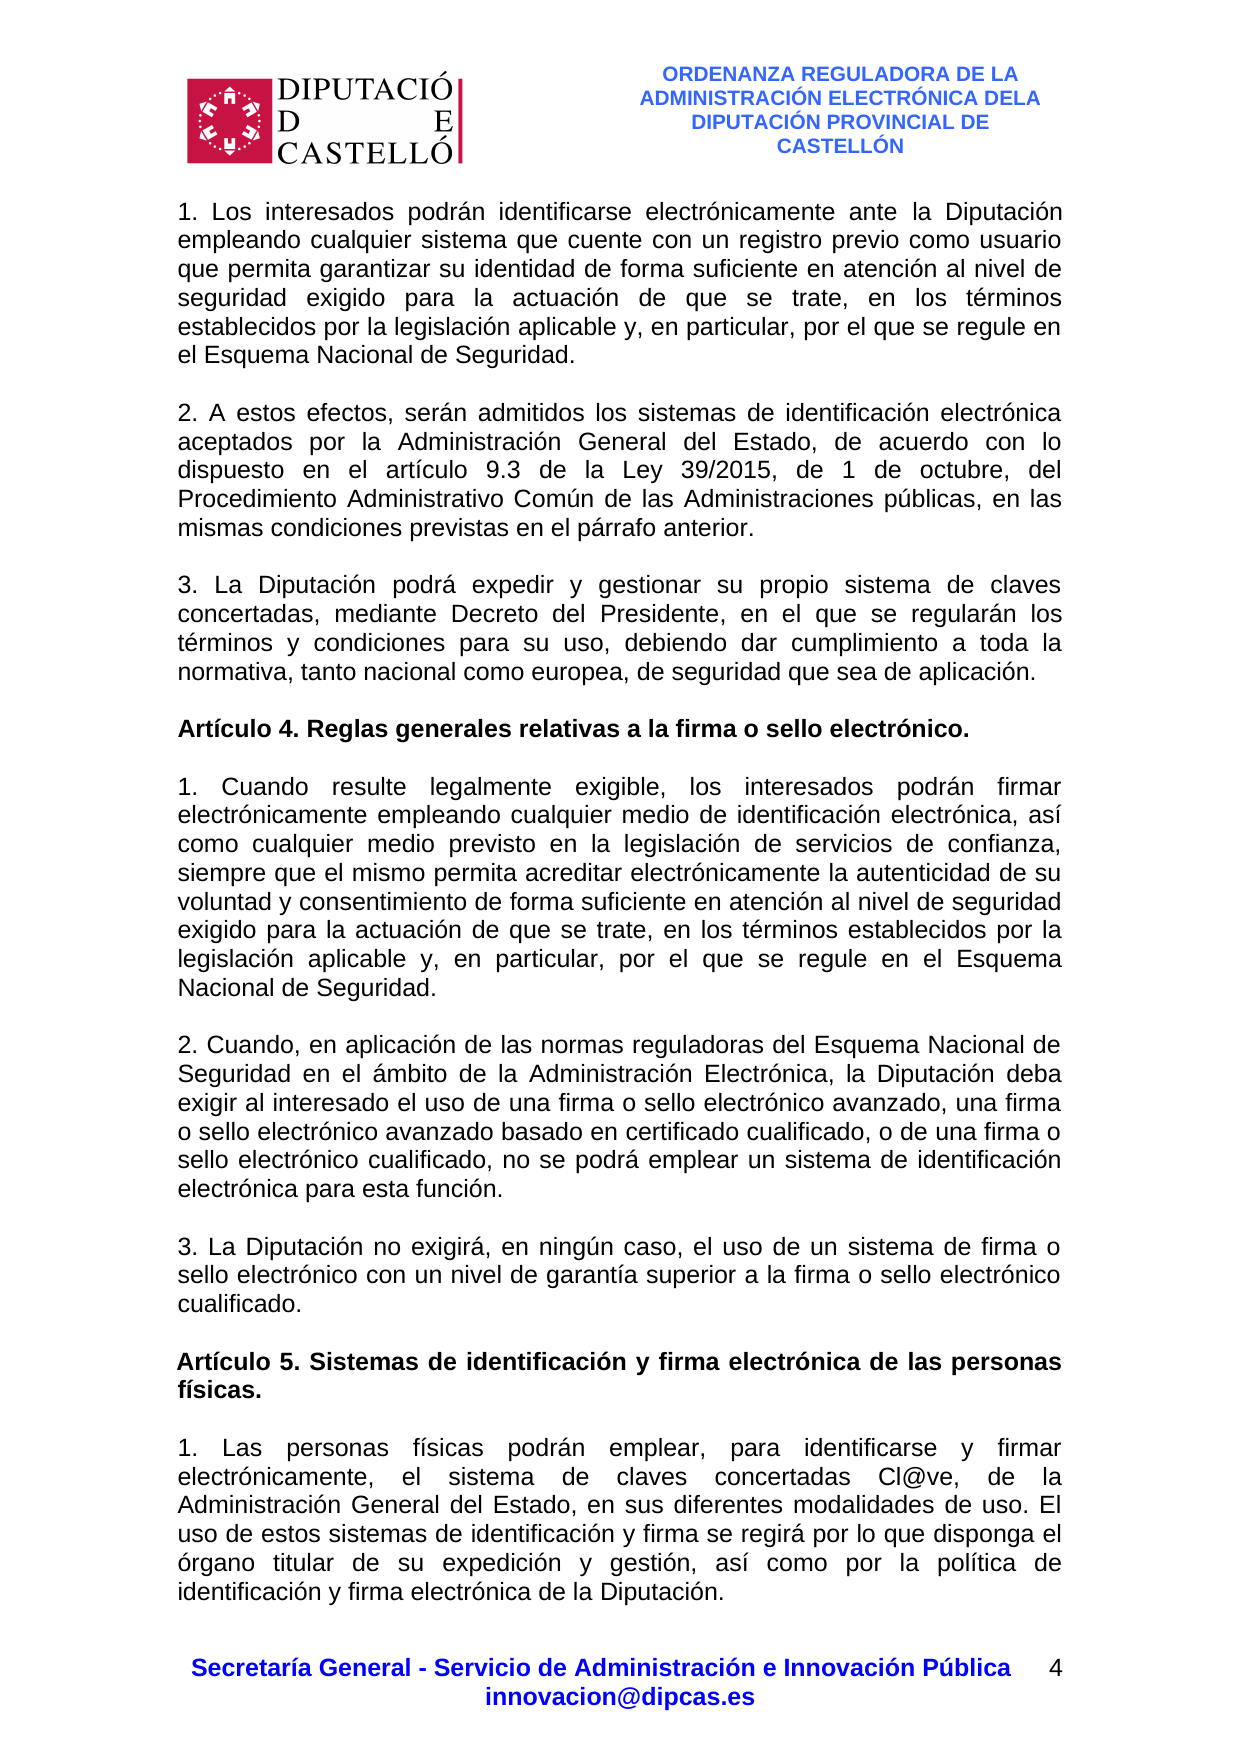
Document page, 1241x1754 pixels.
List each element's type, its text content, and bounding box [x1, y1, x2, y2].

text 3. La Diputación podrá expedir y gestionar su propio sistema de claves concertadas, mediante Decreto del Presidente, en el que se regularán los términos y condiciones para su uso, debiendo dar cumplimiento a toda la normativa, tanto nacional como europea, de seguridad que sea de aplicación. [177, 571, 1063, 686]
text 3. La Diputación no exigirá, en ningún caso, el uso de un sistema de firma o sello electrónico con un nivel de garantía superior a la firma o sello electrónico cualificado. [177, 1232, 1063, 1318]
text 1. Las personas físicas podrán emplear, para identificarse y firmar electrónicamente, el sistema de claves concertadas Cl@ve, de la Administración General del Estado, en sus diferentes modalidades de uso. El uso de estos sistemas de identificación y firma se regirá por lo que disponga el órgano titular de su expedición y gestión, así como por la política de identificación y firma electrónica de la Diputación. [177, 1433, 1063, 1606]
text 2. Cuando, en aplicación de las normas reguladoras del Esquema Nacional de Seguridad en el ámbito de la Administración Electrónica, la Diputación deba exigir al interesado el uso de una firma o sello electrónico avanzado, una firma o sello electrónico avanzado basado en certificado cualificado, o de una firma o sello electrónico cualificado, no se podrá emplear un sistema de identificación electrónica para esta función. [177, 1031, 1063, 1203]
text 1. Los interesados podrán identificarse electrónicamente ante la Diputación empleando cualquier sistema que cuente con un registro previo como usuario que permita garantizar su identidad de forma suficiente en atención al nivel de seguridad exigido para la actuación de que se trate, en los términos establecidos por la legislación aplicable y, en particular, por el que se regule en el Esquema Nacional de Seguridad. [177, 197, 1063, 369]
subtitle Artículo 4. Reglas generales relativas a la firma o sello electrónico. [177, 714, 1063, 743]
text 2. A estos efectos, serán admitidos los sistemas de identificación electrónica aceptados por la Administración General del Estado, de acuerdo con lo dispuesto en el artículo 9.3 de la Ley 39/2015, de 1 de octubre, del Procedimiento Administrativo Común de las Administraciones públicas, en las mismas condiciones previstas en el párrafo anterior. [177, 398, 1063, 542]
subtitle Artículo 5. Sistemas de identificación y firma electrónica de las personas físicas. [176, 1347, 1063, 1404]
text 1. Cuando resulte legalmente exigible, los interesados podrán firmar electrónicamente empleando cualquier medio de identificación electrónica, así como cualquier medio previsto en la legislación de servicios de confianza, siempre que el mismo permita acreditar electrónicamente la autenticidad de su voluntad y consentimiento de forma suficiente en atención al nivel de seguridad exigido para la actuación de que se trate, en los términos establecidos por la legislación aplicable y, en particular, por el que se regule en el Esquema Nacional de Seguridad. [177, 772, 1063, 1002]
picture [187, 71, 463, 164]
